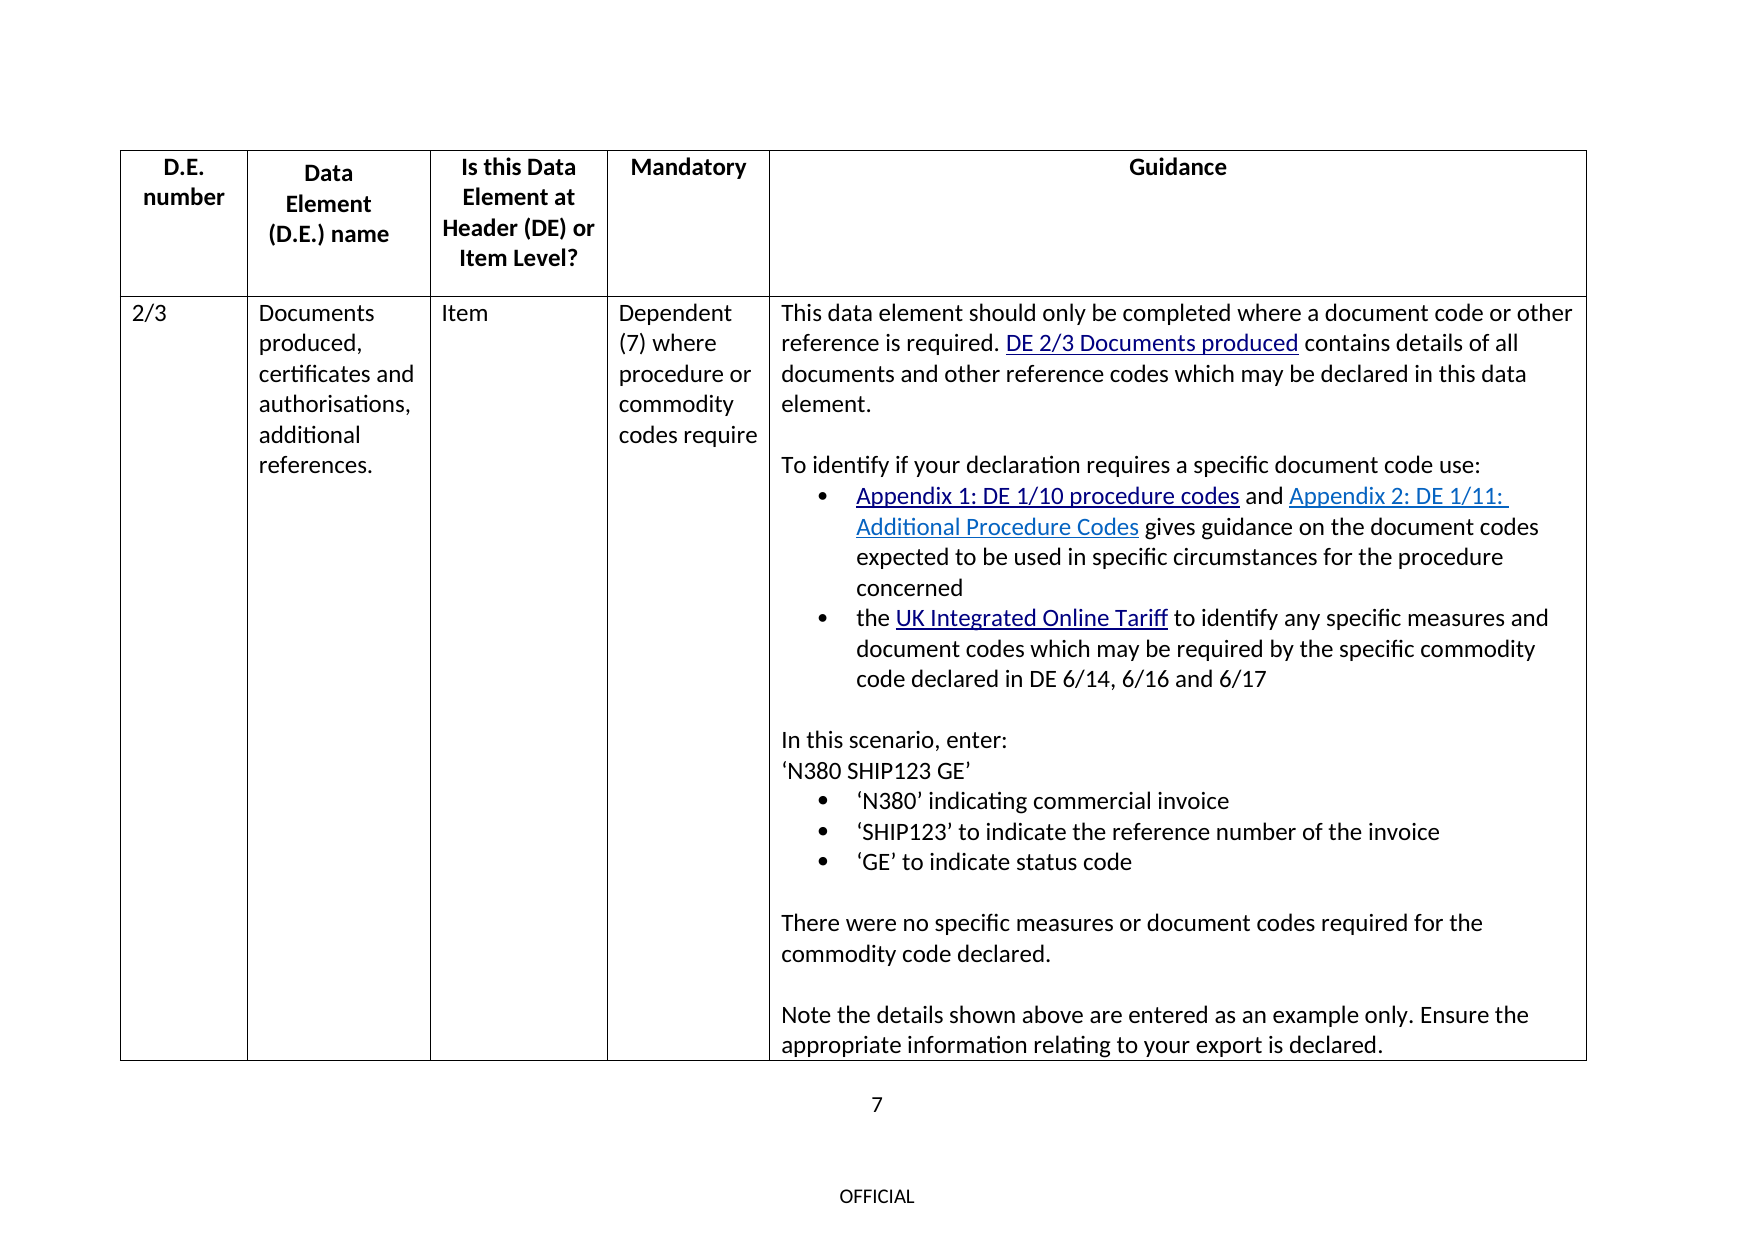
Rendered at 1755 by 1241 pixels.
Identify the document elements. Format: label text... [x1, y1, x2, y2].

table_cell 2/3 [121, 297, 247, 1060]
table_header D.E. number [121, 151, 247, 296]
table_header Guidance [770, 151, 1586, 296]
table_cell Item [431, 297, 607, 1060]
table_cell This data element should only be completed where a document code or other reference is required. DE 2/3 Documents produced contains details of all documents and other reference codes which may be declared in this data element. To identify if your declaration requires a specific document code use: Appendix 1: DE 1/10 procedure codes and Appendix 2: DE 1/11: Additional Procedure Codes gives guidance on the document codes expected to be used in specific circumstances for the procedure concerned the UK Integrated Online Tariff to identify any specific measures and document codes which may be required by the specific commodity code declared in DE 6/14, 6/16 and 6/17 In this scenario, enter: ‘N380 SHIP123 GE’ ‘N380’ indicating commercial invoice ‘SHIP123’ to indicate the reference number of the invoice ‘GE’ to indicate status code There were no specific measures or document codes required for the commodity code declared. Note the details shown above are entered as an example only. Ensure the appropriate information relating to your export is declared. [770, 297, 1586, 1060]
table_header Mandatory [608, 151, 769, 296]
table_cell Dependent (7) where procedure or commodity codes require [608, 297, 769, 1060]
table_header Data Element (D.E.) name [248, 151, 430, 296]
table_header Is this Data Element at Header (DE) or Item Level? [431, 151, 607, 296]
table_cell Documents produced, certificates and authorisations, additional references. [248, 297, 430, 1060]
